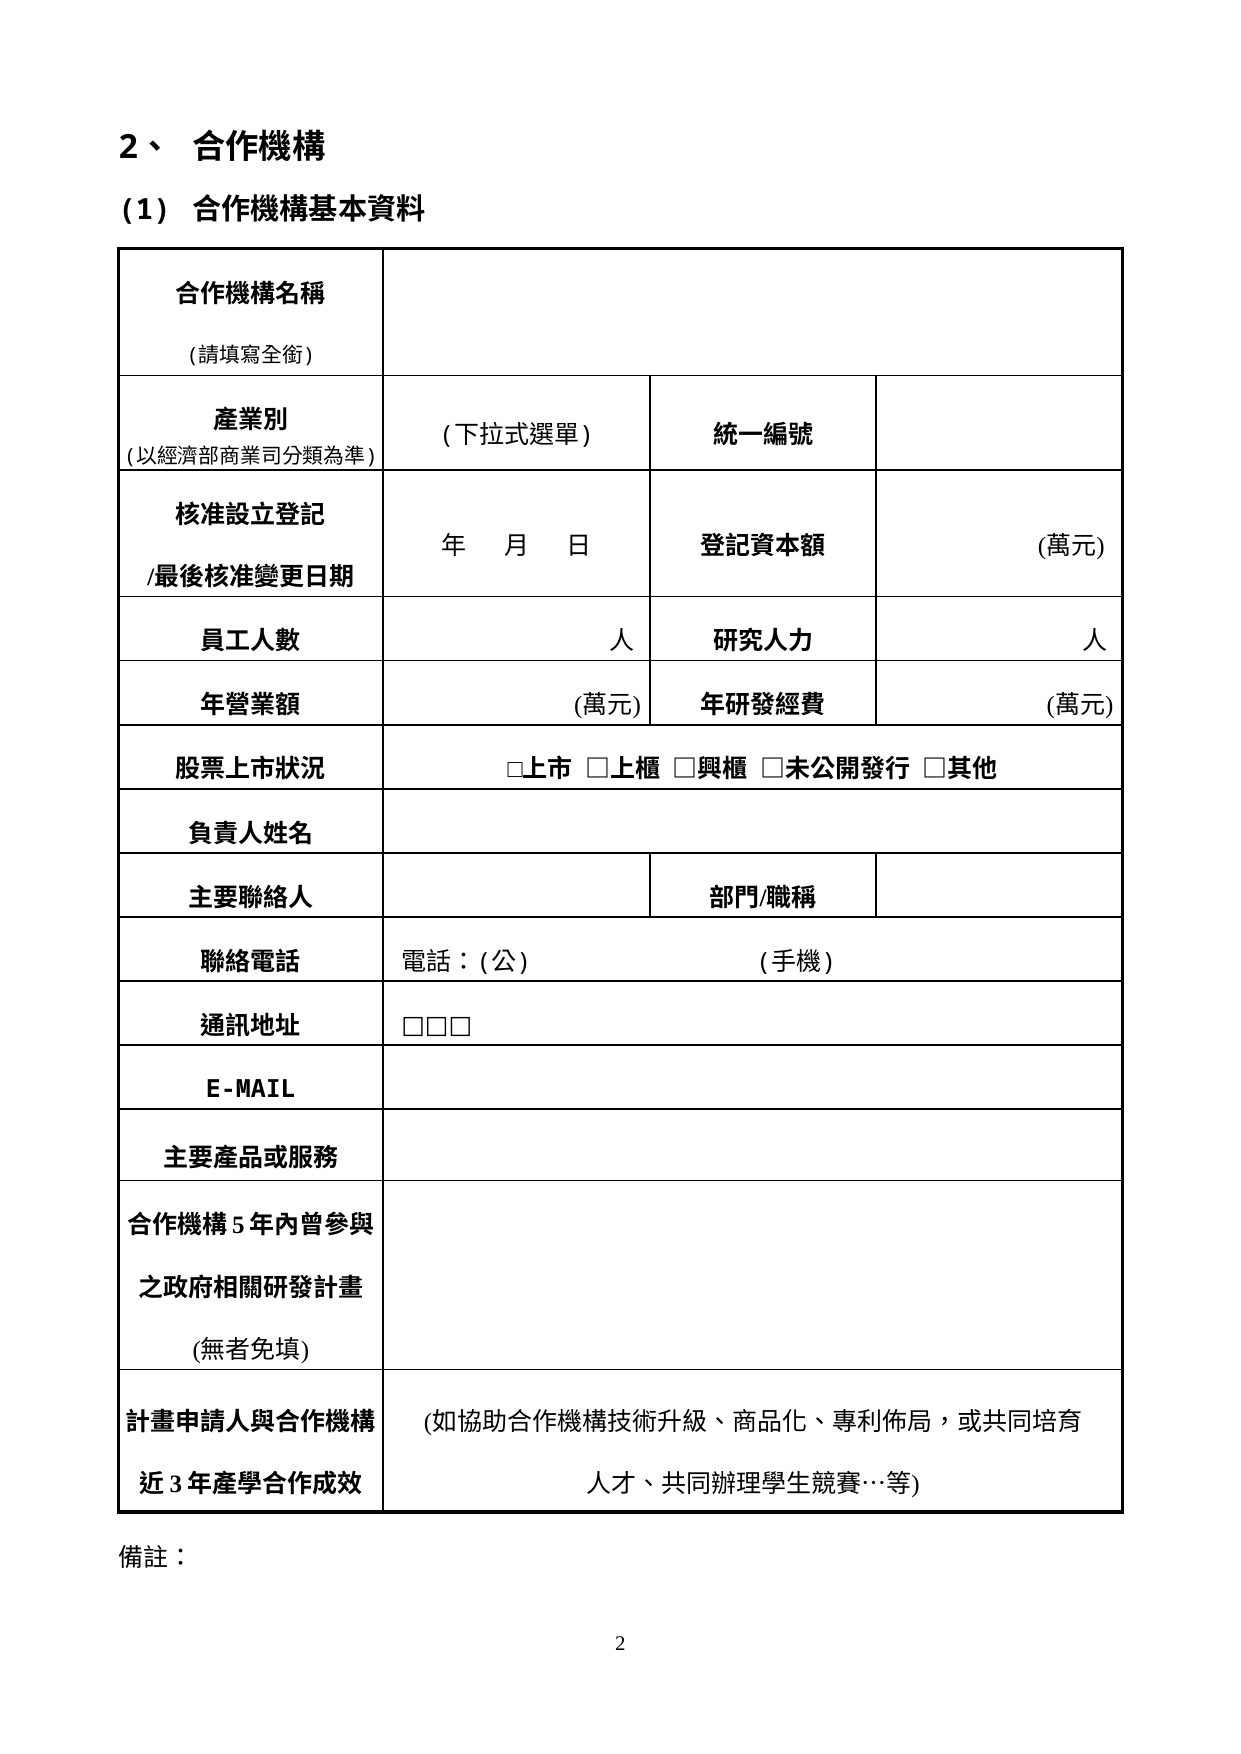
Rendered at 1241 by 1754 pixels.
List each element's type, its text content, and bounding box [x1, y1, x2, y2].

table_cell □□□ [384, 982, 1121, 1044]
table_cell 部門/職稱 [651, 854, 875, 916]
table_cell 員工人數 [120, 597, 382, 660]
table_cell [877, 376, 1121, 469]
table_cell 股票上市狀況 [120, 726, 382, 788]
table_cell 電話：(公) (手機) [384, 918, 1121, 980]
table_cell 統一編號 [651, 376, 875, 469]
table_header 合作機構名稱 (請填寫全銜) [120, 250, 382, 375]
table_cell (萬元) [877, 471, 1121, 596]
table_cell 計畫申請人與合作機構近3年產學合作成效 [120, 1370, 382, 1510]
table_header [384, 250, 1121, 375]
table_cell E-MAIL [120, 1046, 382, 1108]
table_cell 登記資本額 [651, 471, 875, 596]
table_cell 負責人姓名 [120, 790, 382, 852]
table_cell 年營業額 [120, 661, 382, 724]
table_cell 產業別 (以經濟部商業司分類為準) [120, 376, 382, 469]
table_cell [384, 790, 1121, 852]
table_cell 年研發經費 [651, 661, 875, 724]
table_cell [384, 1046, 1121, 1108]
table_cell 年 月 日 [384, 471, 649, 596]
table_cell (萬元) [384, 661, 649, 724]
table_cell (萬元) [877, 661, 1121, 724]
table_cell 人 [877, 597, 1121, 660]
table_cell [877, 854, 1121, 916]
table_cell 研究人力 [651, 597, 875, 660]
table_cell (下拉式選單) [384, 376, 649, 469]
table_cell [384, 1181, 1121, 1369]
table_cell [384, 854, 649, 916]
table_cell 通訊地址 [120, 982, 382, 1044]
table_cell [384, 1110, 1121, 1180]
table_cell 核准設立登記 /最後核准變更日期 [120, 471, 382, 596]
table_cell 合作機構5年內曾參與之政府相關研發計畫 (無者免填) [120, 1181, 382, 1369]
list 合作機構基本資料 [118, 165, 1122, 228]
table_cell □上市 □上櫃 □興櫃 □未公開發行 □其他 [384, 726, 1121, 788]
table_cell 聯絡電話 [120, 918, 382, 980]
table_cell 主要聯絡人 [120, 854, 382, 916]
table_cell 主要產品或服務 [120, 1110, 382, 1180]
table_cell (如協助合作機構技術升級、商品化、專利佈局，或共同培育人才、共同辦理學生競賽…等) [384, 1370, 1121, 1510]
table_cell 人 [384, 597, 649, 660]
list 合作機構 [118, 103, 1122, 165]
text 備註： [118, 1513, 1152, 1576]
